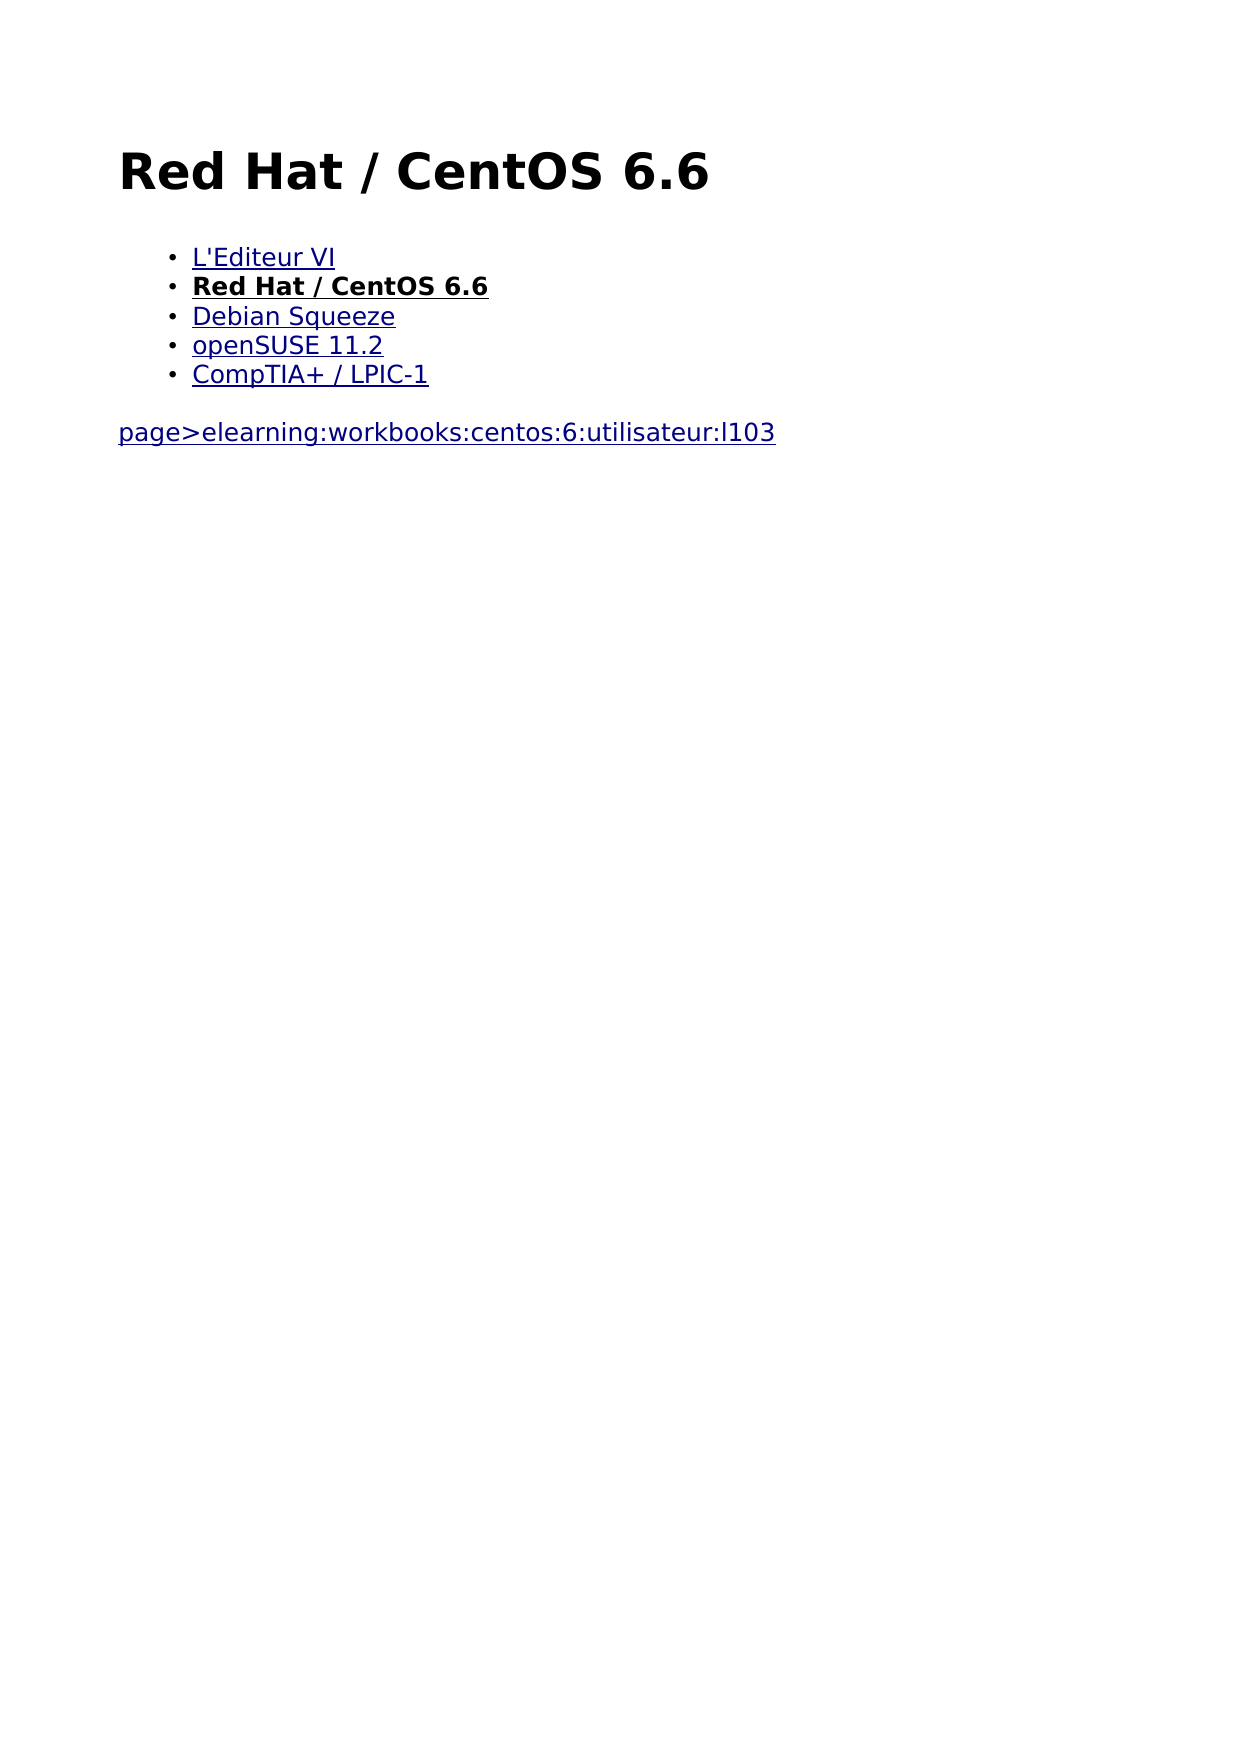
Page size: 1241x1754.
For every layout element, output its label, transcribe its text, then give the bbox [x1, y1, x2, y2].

list Debian Squeeze [177, 302, 1122, 331]
list openSUSE 11.2 [177, 331, 1122, 360]
subtitle Red Hat / CentOS 6.6 [118, 143, 1122, 201]
list CompTIA+ / LPIC-1 [177, 360, 1122, 389]
text page>elearning:workbooks:centos:6:utilisateur:l103 [118, 419, 1122, 448]
list Red Hat / CentOS 6.6 [177, 272, 1122, 302]
list L'Editeur VI [177, 243, 1122, 272]
